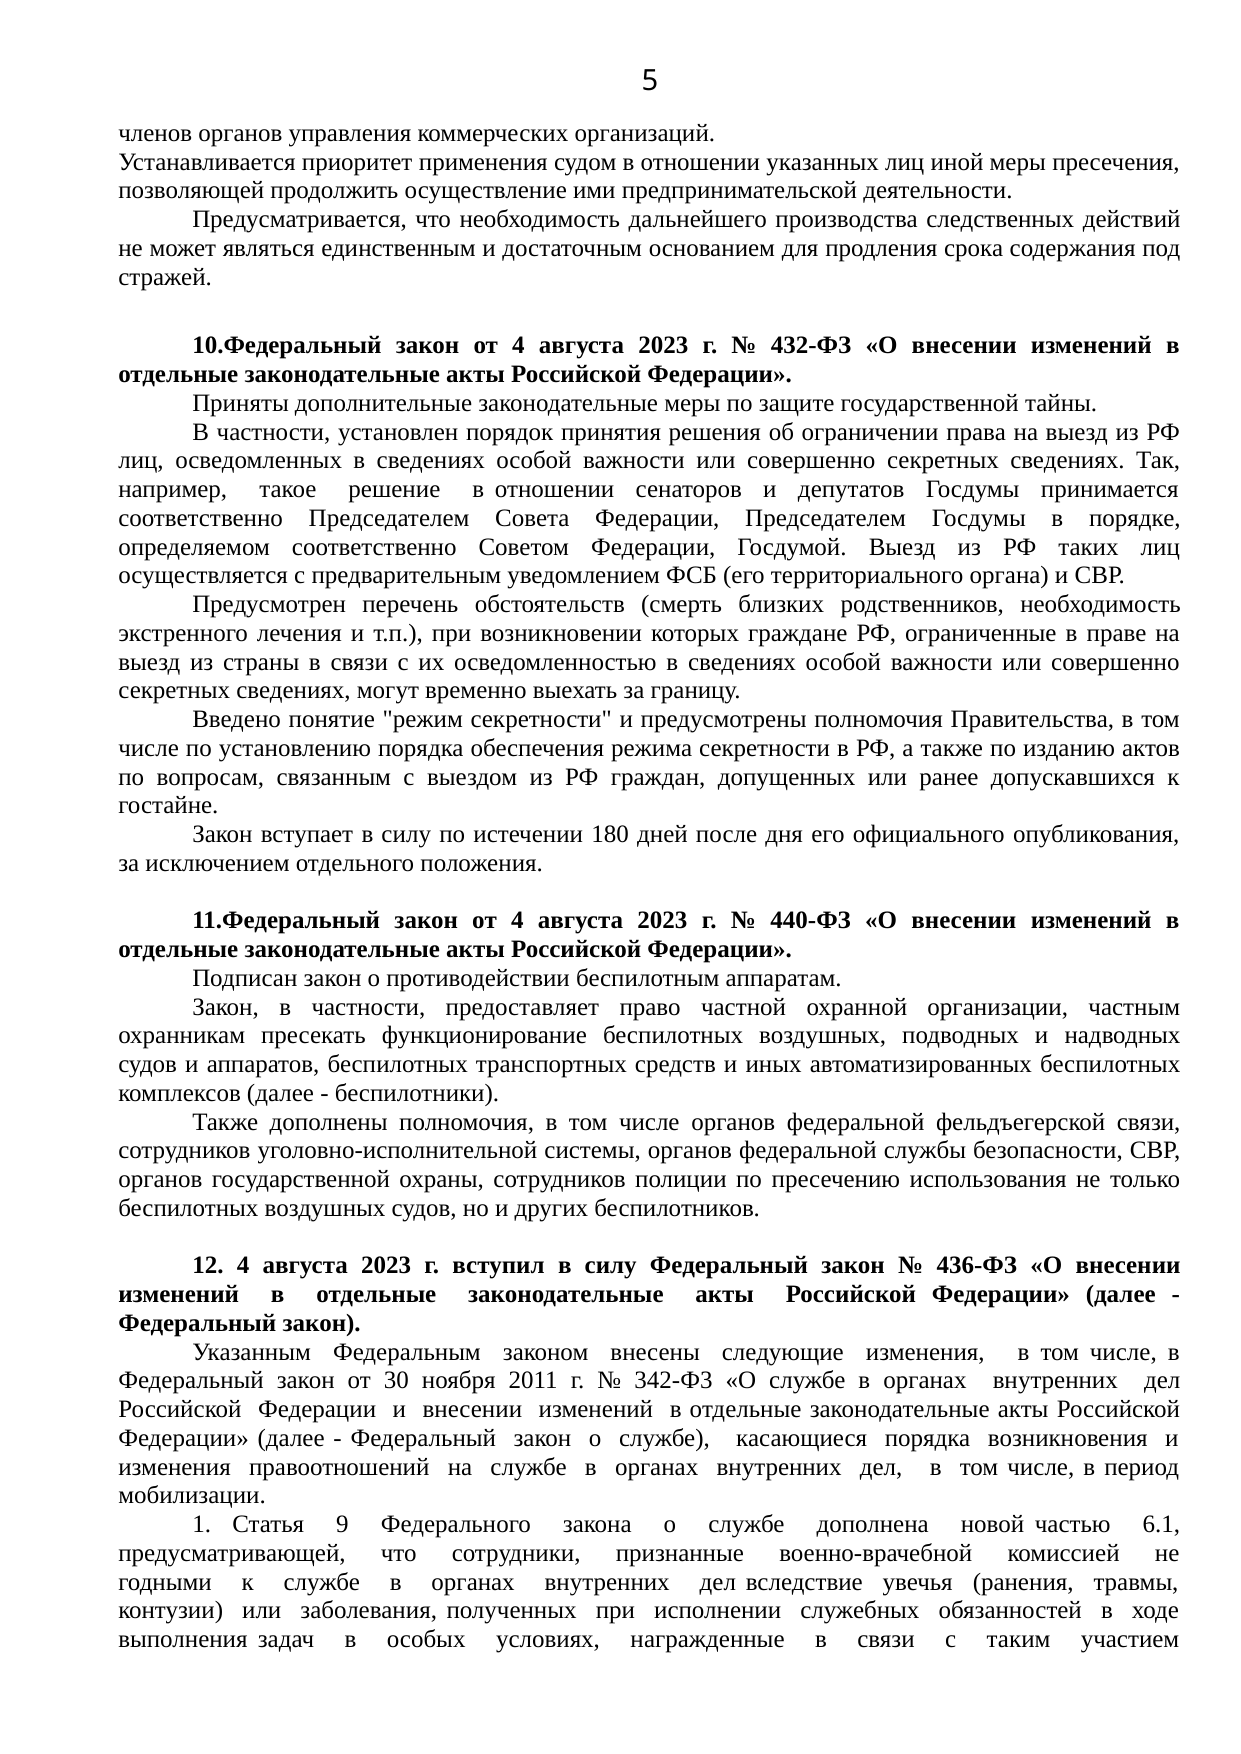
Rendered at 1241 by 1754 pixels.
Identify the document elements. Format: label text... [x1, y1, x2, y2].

text Устанавливается приоритет применения судом в отношении указанных лиц иной меры пресечения, позволяющей продолжить осуществление ими предпринимательской деятельности. [118, 147, 1181, 204]
text Предусматривается, что необходимость дальнейшего производства следственных действий не может являться единственным и достаточным основанием для продления срока содержания под стражей. [118, 204, 1181, 291]
text 10.Федеральный закон от 4 августа 2023 г. № 432-ФЗ «О внесении изменений в отдельные законодательные акты Российской Федерации». [118, 330, 1181, 388]
text 1. Статья 9 Федерального закона о службе дополнена новой частью 6.1, предусматривающей, что сотрудники, признанные военно-врачебной комиссией не годными к службе в органах внутренних дел вследствие увечья (ранения, травмы, контузии) или заболевания, полученных при исполнении служебных обязанностей в ходе выполнения задач в особых условиях, награжденные в связи с таким участием [118, 1509, 1181, 1653]
text 11.Федеральный закон от 4 августа 2023 г. № 440-ФЗ «О внесении изменений в отдельные законодательные акты Российской Федерации». [118, 905, 1181, 963]
text Закон вступает в силу по истечении 180 дней после дня его официального опубликования, за исключением отдельного положения. [118, 819, 1181, 877]
text Указанным Федеральным законом внесены следующие изменения, в том числе, в Федеральный закон от 30 ноября 2011 г. № 342-Ф3 «О службе в органах внутренних дел Российской Федерации и внесении изменений в отдельные законодательные акты Российской Федерации» (далее - Федеральный закон о службе), касающиеся порядка возникновения и изменения правоотношений на службе в органах внутренних дел, в том числе, в период мобилизации. [118, 1337, 1181, 1509]
text Закон, в частности, предоставляет право частной охранной организации, частным охранникам пресекать функционирование беспилотных воздушных, подводных и надводных судов и аппаратов, беспилотных транспортных средств и иных автоматизированных беспилотных комплексов (далее - беспилотники). [118, 992, 1181, 1107]
text Подписан закон о противодействии беспилотным аппаратам. [118, 963, 1181, 992]
text В частности, установлен порядок принятия решения об ограничении права на выезд из РФ лиц, осведомленных в сведениях особой важности или совершенно секретных сведениях. Так, например, такое решение в отношении сенаторов и депутатов Госдумы принимается соответственно Председателем Совета Федерации, Председателем Госдумы в порядке, определяемом соответственно Советом Федерации, Госдумой. Выезд из РФ таких лиц осуществляется с предварительным уведомлением ФСБ (его территориального органа) и СВР. [118, 417, 1181, 589]
text 12. 4 августа 2023 г. вступил в силу Федеральный закон № 436-ФЗ «О внесении изменений в отдельные законодательные акты Российской Федерации» (далее - Федеральный закон). [118, 1250, 1181, 1337]
text Приняты дополнительные законодательные меры по защите государственной тайны. [118, 388, 1181, 417]
text Введено понятие "режим секретности" и предусмотрены полномочия Правительства, в том числе по установлению порядка обеспечения режима секретности в РФ, а также по изданию актов по вопросам, связанным с выездом из РФ граждан, допущенных или ранее допускавшихся к гостайне. [118, 704, 1181, 819]
text Также дополнены полномочия, в том числе органов федеральной фельдъегерской связи, сотрудников уголовно-исполнительной системы, органов федеральной службы безопасности, СВР, органов государственной охраны, сотрудников полиции по пресечению использования не только беспилотных воздушных судов, но и других беспилотников. [118, 1107, 1181, 1222]
text членов органов управления коммерческих организаций. [118, 118, 1181, 147]
text Предусмотрен перечень обстоятельств (смерть близких родственников, необходимость экстренного лечения и т.п.), при возникновении которых граждане РФ, ограниченные в праве на выезд из страны в связи с их осведомленностью в сведениях особой важности или совершенно секретных сведениях, могут временно выехать за границу. [118, 589, 1181, 704]
